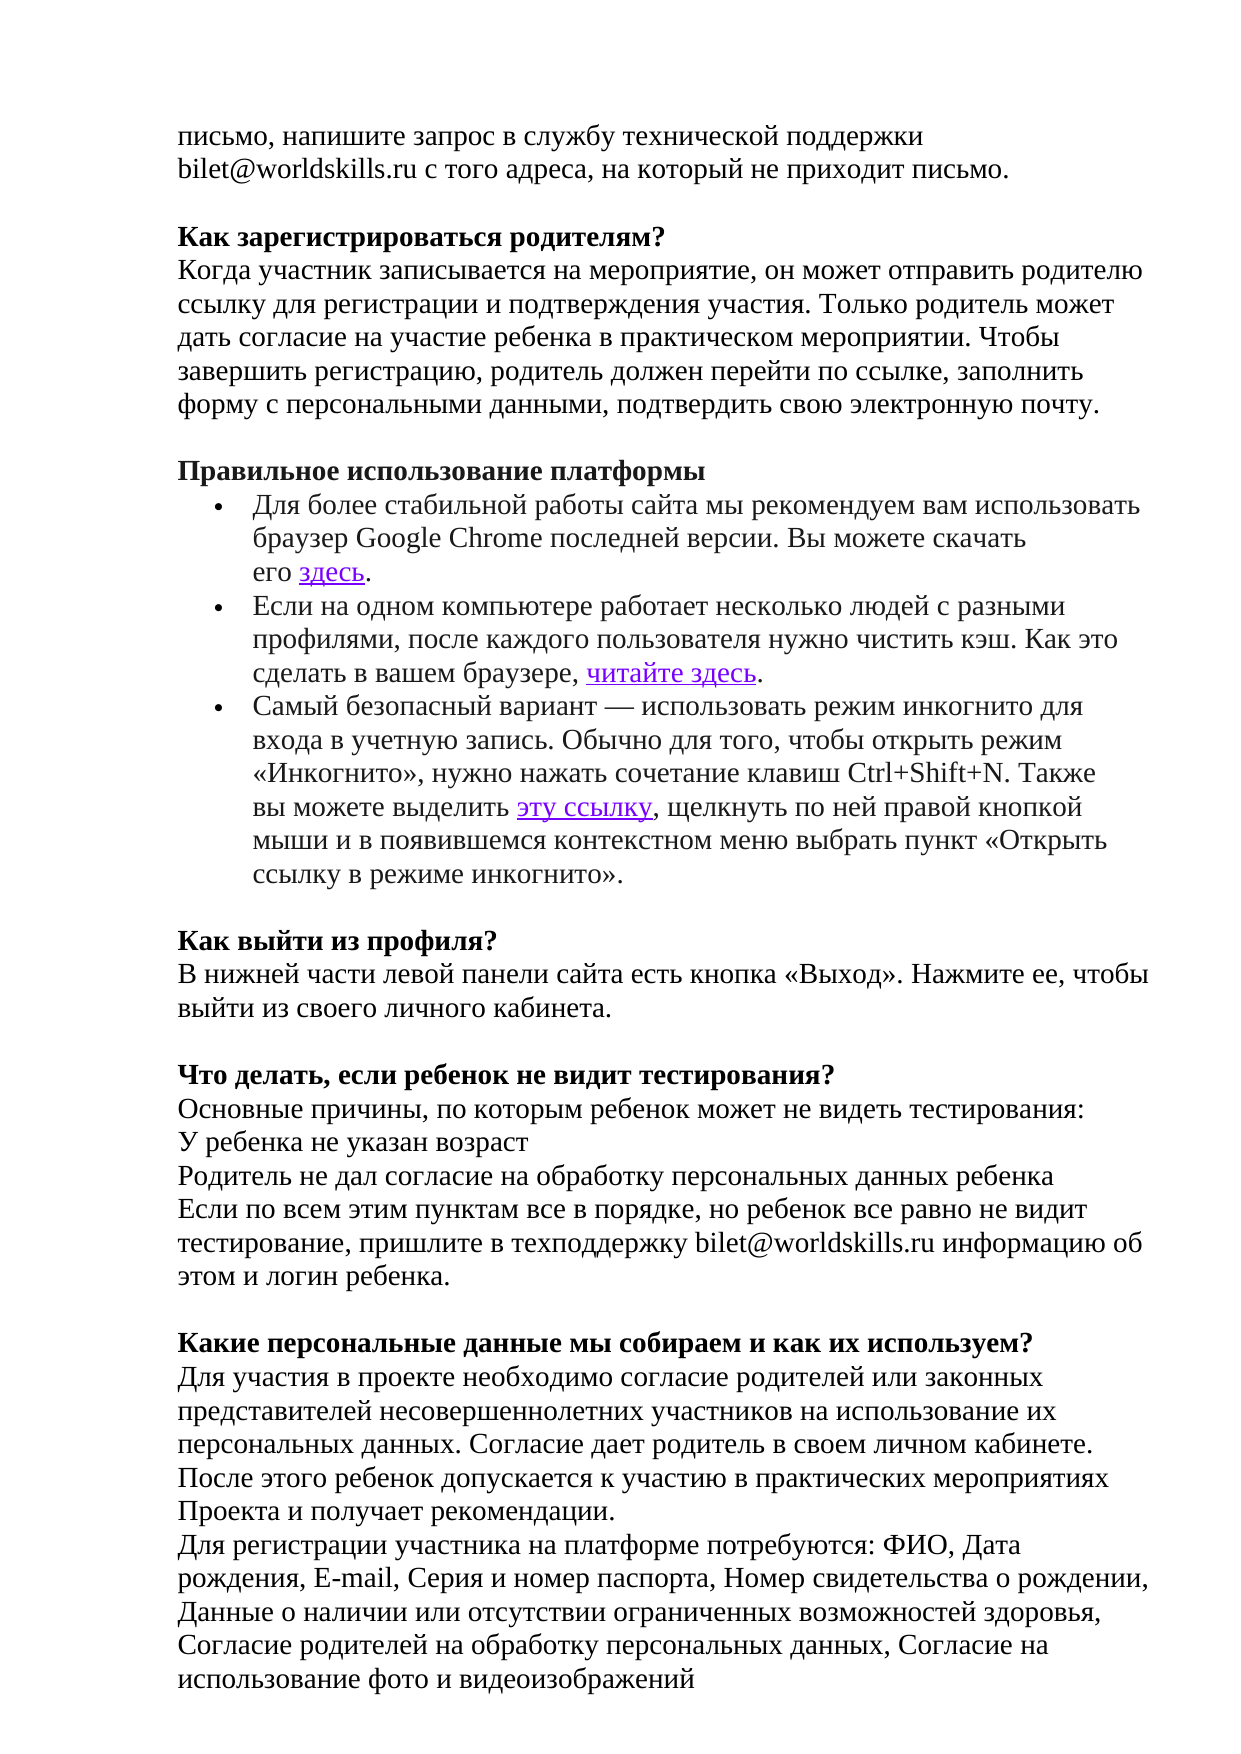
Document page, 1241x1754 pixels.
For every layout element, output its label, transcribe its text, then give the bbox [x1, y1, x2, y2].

list Если на одном компьютере работает несколько людей с разными профилями, после каждого пользователя нужно чистить кэш. Как это сделать в вашем браузере, читайте здесь. [215, 588, 1152, 688]
text Родитель не дал согласие на обработку персональных данных ребенка [177, 1158, 1152, 1191]
list Самый безопасный вариант — использовать режим инкогнито для входа в учетную запись. Обычно для того, чтобы открыть режим «Инкогнито», нужно нажать сочетание клавиш Ctrl+Shift+N. Также вы можете выделить эту ссылку, щелкнуть по ней правой кнопкой мыши и в появившемся контекстном меню выбрать пункт «Открыть ссылку в режиме инкогнито». [215, 688, 1152, 889]
text Правильное использование платформы [177, 453, 1152, 487]
text Как выйти из профиля? [177, 923, 1152, 957]
text Что делать, если ребенок не видит тестирования? [177, 1057, 1152, 1091]
list Для более стабильной работы сайта мы рекомендуем вам использовать браузер Google Chrome последней версии. Вы можете скачать его здесь. [215, 487, 1152, 588]
text Если по всем этим пунктам все в порядке, но ребенок все равно не видит тестирование, пришлите в техподдержку bilet@worldskills.ru информацию об этом и логин ребенка. [177, 1191, 1152, 1292]
text Для участия в проекте необходимо согласие родителей или законных представителей несовершеннолетних участников на использование их персональных данных. Согласие дает родитель в своем личном кабинете. После этого ребенок допускается к участию в практических мероприятиях Проекта и получает рекомендации. [177, 1359, 1152, 1527]
text В нижней части левой панели сайта есть кнопка «Выход». Нажмите ее, чтобы выйти из своего личного кабинета. [177, 957, 1152, 1024]
text Как зарегистрироваться родителям? [177, 219, 1152, 252]
text письмо, напишите запрос в службу технической поддержки bilet@worldskills.ru с того адреса, на который не приходит письмо. [177, 118, 1152, 185]
text Для регистрации участника на платформе потребуются: ФИО, Дата рождения, E-mail, Серия и номер паспорта, Номер свидетельства о рождении, Данные о наличии или отсутствии ограниченных возможностей здоровья, Согласие родителей на обработку персональных данных, Согласие на использование фото и видеоизображений [177, 1527, 1152, 1694]
text У ребенка не указан возраст [177, 1124, 1152, 1158]
text Какие персональные данные мы собираем и как их используем? [177, 1326, 1152, 1359]
text Основные причины, по которым ребенок может не видеть тестирования: [177, 1091, 1152, 1124]
text Когда участник записывается на мероприятие, он может отправить родителю ссылку для регистрации и подтверждения участия. Только родитель может дать согласие на участие ребенка в практическом мероприятии. Чтобы завершить регистрацию, родитель должен перейти по ссылке, заполнить форму с персональными данными, подтвердить свою электронную почту. [177, 252, 1152, 420]
